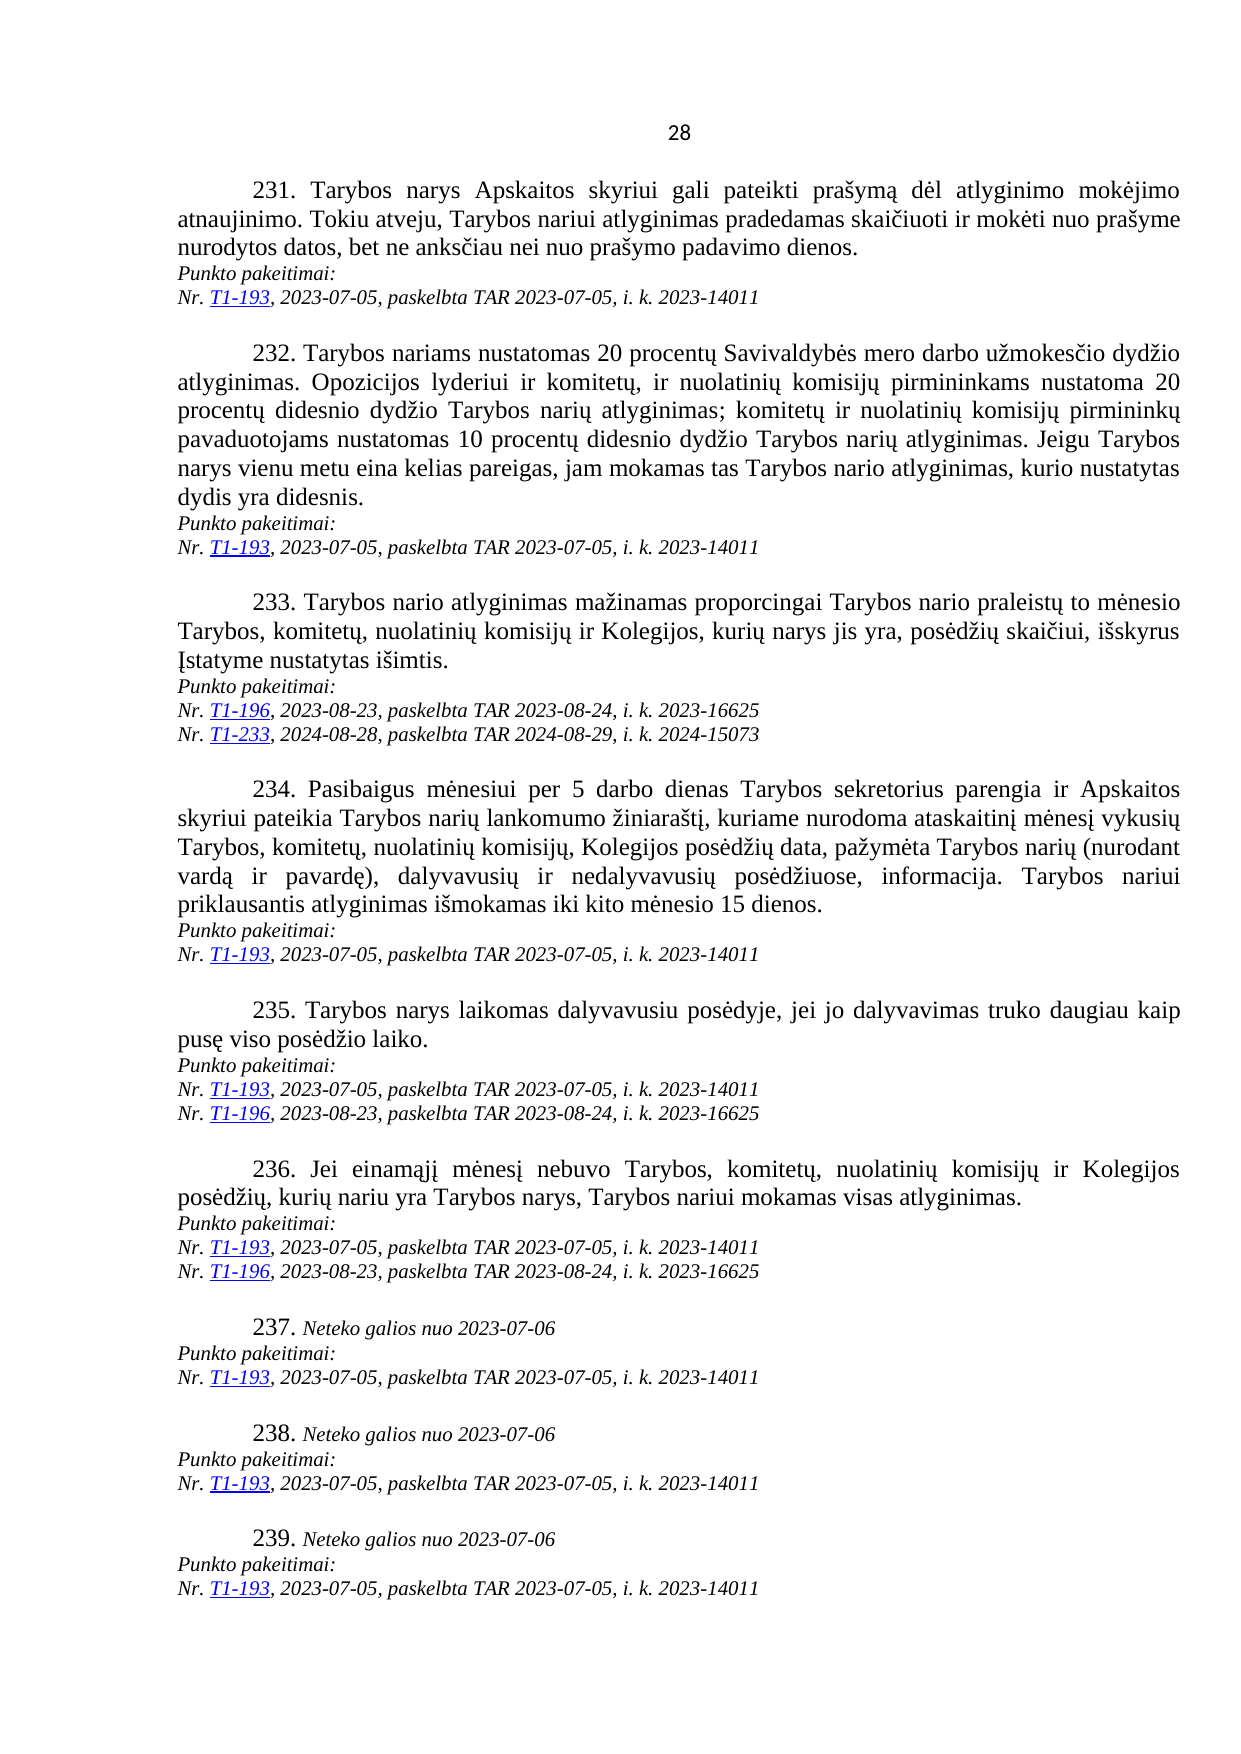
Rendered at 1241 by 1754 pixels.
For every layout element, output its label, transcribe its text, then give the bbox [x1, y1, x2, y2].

text Nr. T1-193, 2023-07-05, paskelbta TAR 2023-07-05, i. k. 2023-14011 [177, 1365, 1181, 1389]
text Nr. T1-193, 2023-07-05, paskelbta TAR 2023-07-05, i. k. 2023-14011 [177, 285, 1181, 309]
text Punkto pakeitimai: [177, 918, 1181, 942]
text Nr. T1-233, 2024-08-28, paskelbta TAR 2024-08-29, i. k. 2024-15073 [177, 722, 1181, 746]
text Punkto pakeitimai: [177, 1341, 1181, 1365]
text 237. Neteko galios nuo 2023-07-06 [177, 1312, 1181, 1341]
text Nr. T1-196, 2023-08-23, paskelbta TAR 2023-08-24, i. k. 2023-16625 [177, 1101, 1181, 1125]
text Nr. T1-193, 2023-07-05, paskelbta TAR 2023-07-05, i. k. 2023-14011 [177, 1235, 1181, 1259]
text Nr. T1-193, 2023-07-05, paskelbta TAR 2023-07-05, i. k. 2023-14011 [177, 1077, 1181, 1101]
text Nr. T1-193, 2023-07-05, paskelbta TAR 2023-07-05, i. k. 2023-14011 [177, 534, 1181, 559]
text Punkto pakeitimai: [177, 1053, 1181, 1077]
text 231. Tarybos narys Apskaitos skyriui gali pateikti prašymą dėl atlyginimo mokėjimo atnaujinimo. Tokiu atveju, Tarybos nariui atlyginimas pradedamas skaičiuoti ir mokėti nuo prašyme nurodytos datos, bet ne anksčiau nei nuo prašymo padavimo dienos. [177, 175, 1181, 261]
text Punkto pakeitimai: [177, 1552, 1181, 1576]
text Punkto pakeitimai: [177, 511, 1181, 534]
text 234. Pasibaigus mėnesiui per 5 darbo dienas Tarybos sekretorius parengia ir Apskaitos skyriui pateikia Tarybos narių lankomumo žiniaraštį, kuriame nurodoma ataskaitinį mėnesį vykusių Tarybos, komitetų, nuolatinių komisijų, Kolegijos posėdžių data, pažymėta Tarybos narių (nurodant vardą ir pavardę), dalyvavusių ir nedalyvavusių posėdžiuose, informacija. Tarybos nariui priklausantis atlyginimas išmokamas iki kito mėnesio 15 dienos. [177, 774, 1181, 918]
text 239. Neteko galios nuo 2023-07-06 [177, 1523, 1181, 1552]
text 236. Jei einamąjį mėnesį nebuvo Tarybos, komitetų, nuolatinių komisijų ir Kolegijos posėdžių, kurių nariu yra Tarybos narys, Tarybos nariui mokamas visas atlyginimas. [177, 1154, 1181, 1211]
text Nr. T1-196, 2023-08-23, paskelbta TAR 2023-08-24, i. k. 2023-16625 [177, 698, 1181, 722]
text 232. Tarybos nariams nustatomas 20 procentų Savivaldybės mero darbo užmokesčio dydžio atlyginimas. Opozicijos lyderiui ir komitetų, ir nuolatinių komisijų pirmininkams nustatoma 20 procentų didesnio dydžio Tarybos narių atlyginimas; komitetų ir nuolatinių komisijų pirmininkų pavaduotojams nustatomas 10 procentų didesnio dydžio Tarybos narių atlyginimas. Jeigu Tarybos narys vienu metu eina kelias pareigas, jam mokamas tas Tarybos nario atlyginimas, kurio nustatytas dydis yra didesnis. [177, 338, 1181, 511]
text Punkto pakeitimai: [177, 1446, 1181, 1471]
text Punkto pakeitimai: [177, 1211, 1181, 1235]
text Nr. T1-193, 2023-07-05, paskelbta TAR 2023-07-05, i. k. 2023-14011 [177, 942, 1181, 966]
text 238. Neteko galios nuo 2023-07-06 [177, 1418, 1181, 1446]
text Punkto pakeitimai: [177, 674, 1181, 698]
text 233. Tarybos nario atlyginimas mažinamas proporcingai Tarybos nario praleistų to mėnesio Tarybos, komitetų, nuolatinių komisijų ir Kolegijos, kurių narys jis yra, posėdžių skaičiui, išskyrus Įstatyme nustatytas išimtis. [177, 587, 1181, 674]
text Nr. T1-193, 2023-07-05, paskelbta TAR 2023-07-05, i. k. 2023-14011 [177, 1576, 1181, 1600]
text 235. Tarybos narys laikomas dalyvavusiu posėdyje, jei jo dalyvavimas truko daugiau kaip pusę viso posėdžio laiko. [177, 995, 1181, 1053]
text Nr. T1-196, 2023-08-23, paskelbta TAR 2023-08-24, i. k. 2023-16625 [177, 1259, 1181, 1283]
text Nr. T1-193, 2023-07-05, paskelbta TAR 2023-07-05, i. k. 2023-14011 [177, 1471, 1181, 1494]
text Punkto pakeitimai: [177, 261, 1181, 285]
